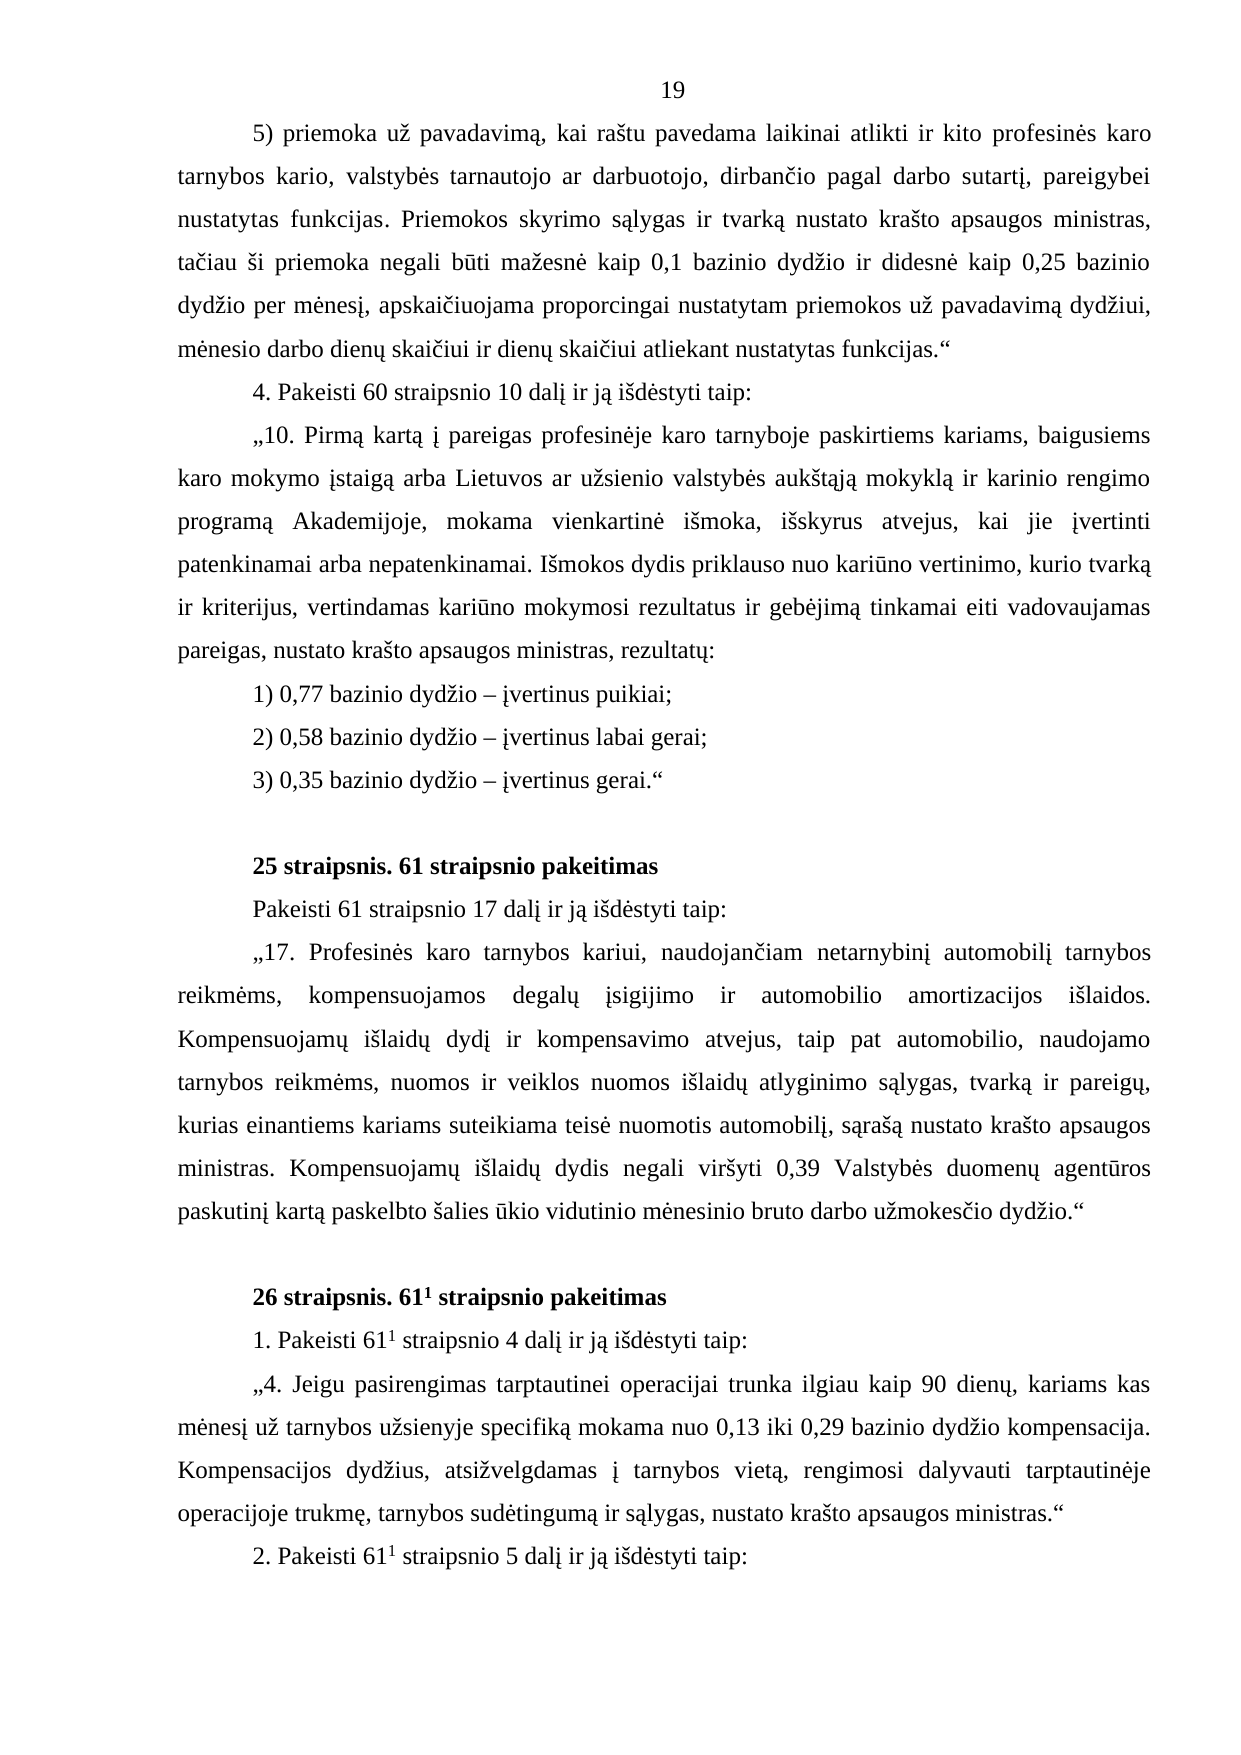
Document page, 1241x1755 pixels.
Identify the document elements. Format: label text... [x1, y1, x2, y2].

text 25 straipsnis. 61 straipsnio pakeitimas [177, 851, 1152, 880]
text 3) 0,35 bazinio dydžio – įvertinus gerai.“ [177, 765, 1152, 794]
text „10. Pirmą kartą į pareigas profesinėje karo tarnyboje paskirtiems kariams, baigusiems karo mokymo įstaigą arba Lietuvos ar užsienio valstybės aukštąją mokyklą ir karinio rengimo programą Akademijoje, mokama vienkartinė išmoka, išskyrus atvejus, kai jie įvertinti patenkinamai arba nepatenkinamai. Išmokos dydis priklauso nuo kariūno vertinimo, kurio tvarką ir kriterijus, vertindamas kariūno mokymosi rezultatus ir gebėjimą tinkamai eiti vadovaujamas pareigas, nustato krašto apsaugos ministras, rezultatų: [177, 420, 1152, 664]
text 2. Pakeisti 611 straipsnio 5 dalį ir ją išdėstyti taip: [177, 1541, 1152, 1570]
text 2) 0,58 bazinio dydžio – įvertinus labai gerai; [177, 722, 1152, 751]
text 1. Pakeisti 611 straipsnio 4 dalį ir ją išdėstyti taip: [177, 1326, 1152, 1354]
text 4. Pakeisti 60 straipsnio 10 dalį ir ją išdėstyti taip: [177, 377, 1152, 406]
text 5) priemoka už pavadavimą, kai raštu pavedama laikinai atlikti ir kito profesinės karo tarnybos kario, valstybės tarnautojo ar darbuotojo, dirbančio pagal darbo sutartį, pareigybei nustatytas funkcijas. Priemokos skyrimo sąlygas ir tvarką nustato krašto apsaugos ministras, tačiau ši priemoka negali būti mažesnė kaip 0,1 bazinio dydžio ir didesnė kaip 0,25 bazinio dydžio per mėnesį, apskaičiuojama proporcingai nustatytam priemokos už pavadavimą dydžiui, mėnesio darbo dienų skaičiui ir dienų skaičiui atliekant nustatytas funkcijas.“ [177, 118, 1152, 362]
text Pakeisti 61 straipsnio 17 dalį ir ją išdėstyti taip: [177, 894, 1152, 923]
text 26 straipsnis. 611 straipsnio pakeitimas [177, 1282, 1152, 1311]
text 1) 0,77 bazinio dydžio – įvertinus puikiai; [177, 679, 1152, 707]
text „4. Jeigu pasirengimas tarptautinei operacijai trunka ilgiau kaip 90 dienų, kariams kas mėnesį už tarnybos užsienyje specifiką mokama nuo 0,13 iki 0,29 bazinio dydžio kompensacija. Kompensacijos dydžius, atsižvelgdamas į tarnybos vietą, rengimosi dalyvauti tarptautinėje operacijoje trukmę, tarnybos sudėtingumą ir sąlygas, nustato krašto apsaugos ministras.“ [177, 1369, 1152, 1527]
text „17. Profesinės karo tarnybos kariui, naudojančiam netarnybinį automobilį tarnybos reikmėms, kompensuojamos degalų įsigijimo ir automobilio amortizacijos išlaidos. Kompensuojamų išlaidų dydį ir kompensavimo atvejus, taip pat automobilio, naudojamo tarnybos reikmėms, nuomos ir veiklos nuomos išlaidų atlyginimo sąlygas, tvarką ir pareigų, kurias einantiems kariams suteikiama teisė nuomotis automobilį, sąrašą nustato krašto apsaugos ministras. Kompensuojamų išlaidų dydis negali viršyti 0,39 Valstybės duomenų agentūros paskutinį kartą paskelbto šalies ūkio vidutinio mėnesinio bruto darbo užmokesčio dydžio.“ [177, 937, 1152, 1225]
